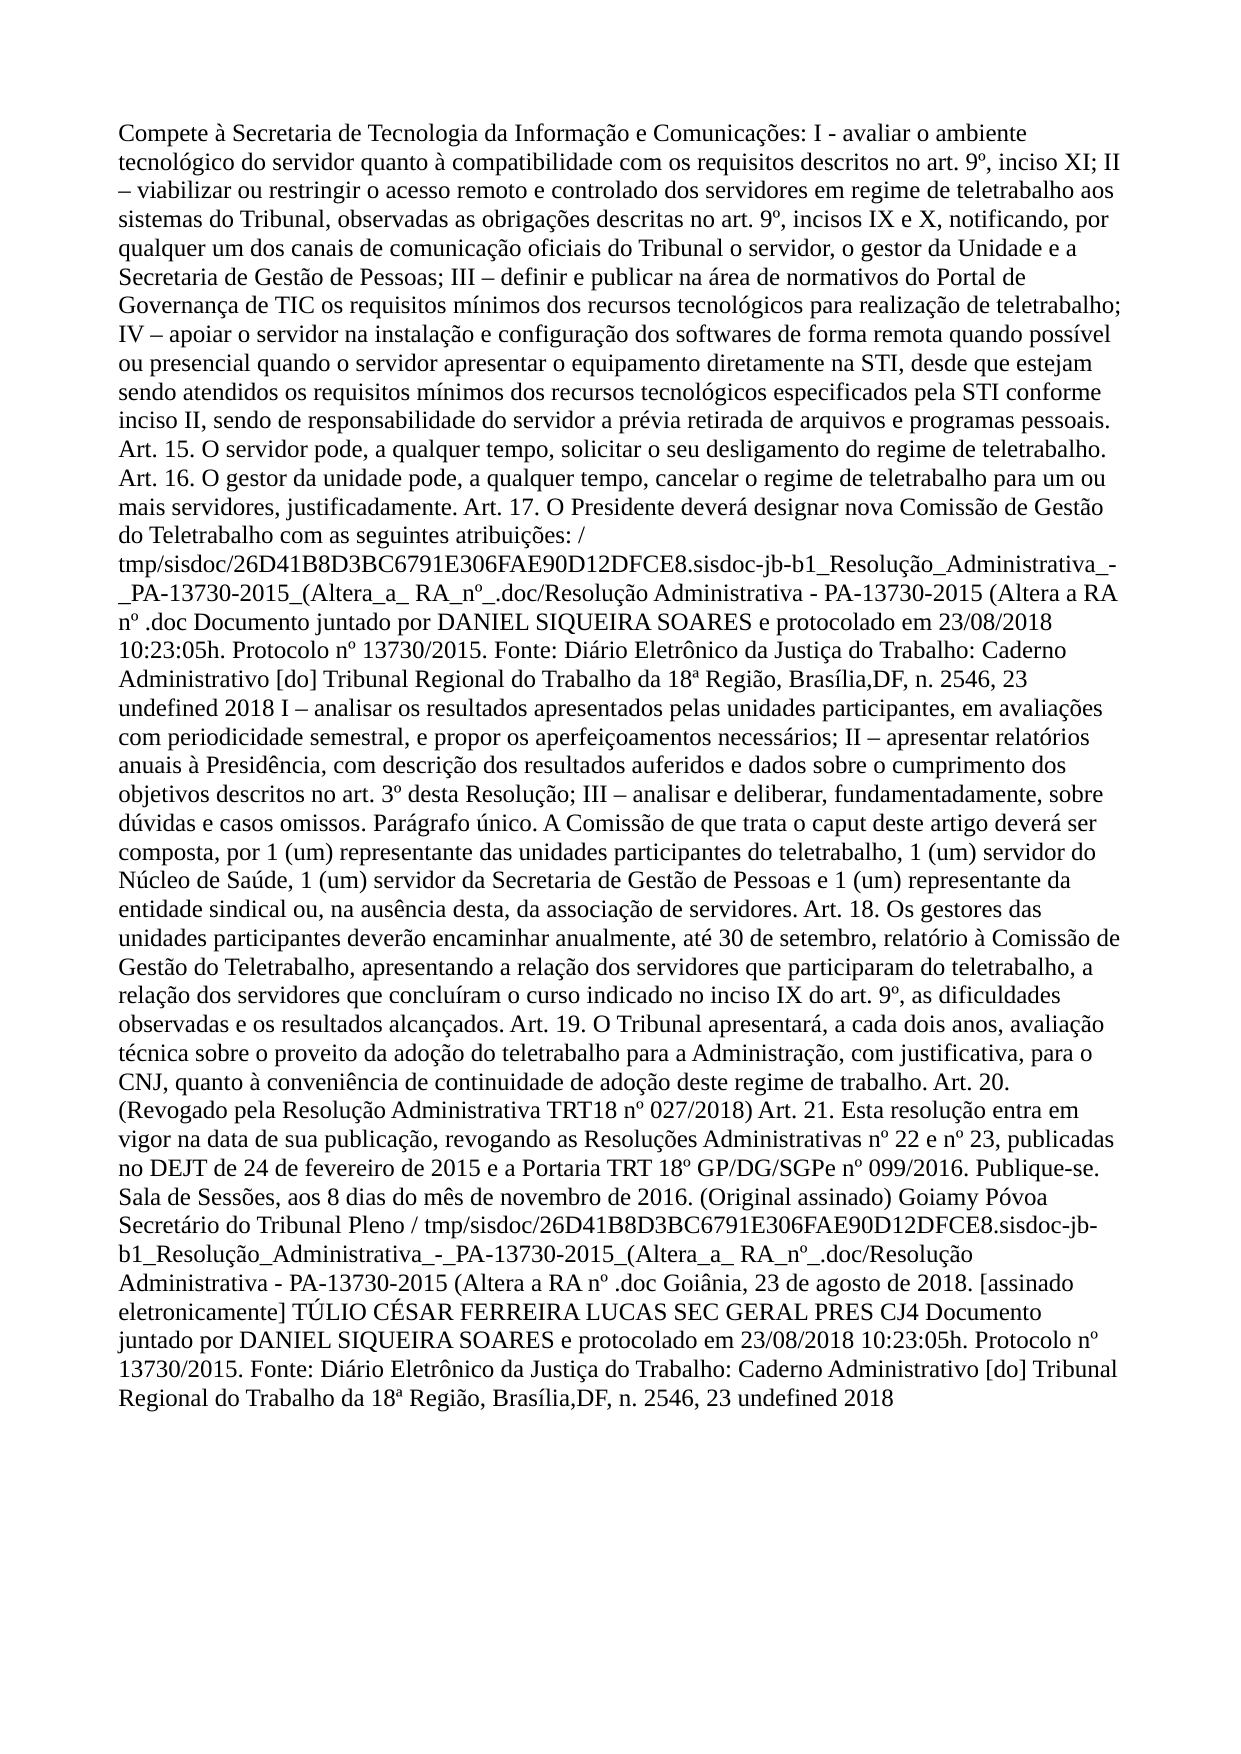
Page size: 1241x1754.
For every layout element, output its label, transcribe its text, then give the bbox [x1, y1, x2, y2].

text Compete à Secretaria de Tecnologia da Informação e Comunicações: I - avaliar o ambiente tecnológico do servidor quanto à compatibilidade com os requisitos descritos no art. 9º, inciso XI; II – viabilizar ou restringir o acesso remoto e controlado dos servidores em regime de teletrabalho aos sistemas do Tribunal, observadas as obrigações descritas no art. 9º, incisos IX e X, notificando, por qualquer um dos canais de comunicação oficiais do Tribunal o servidor, o gestor da Unidade e a Secretaria de Gestão de Pessoas; III – definir e publicar na área de normativos do Portal de Governança de TIC os requisitos mínimos dos recursos tecnológicos para realização de teletrabalho; IV – apoiar o servidor na instalação e configuração dos softwares de forma remota quando possível ou presencial quando o servidor apresentar o equipamento diretamente na STI, desde que estejam sendo atendidos os requisitos mínimos dos recursos tecnológicos especificados pela STI conforme inciso II, sendo de responsabilidade do servidor a prévia retirada de arquivos e programas pessoais. Art. 15. O servidor pode, a qualquer tempo, solicitar o seu desligamento do regime de teletrabalho. Art. 16. O gestor da unidade pode, a qualquer tempo, cancelar o regime de teletrabalho para um ou mais servidores, justificadamente. Art. 17. O Presidente deverá designar nova Comissão de Gestão do Teletrabalho com as seguintes atribuições: / tmp/sisdoc/26D41B8D3BC6791E306FAE90D12DFCE8.sisdoc-jb-b1_Resolução_Administrativa_-_PA-13730-2015_(Altera_a_ RA_nº_.doc/Resolução Administrativa - PA-13730-2015 (Altera a RA nº .doc Documento juntado por DANIEL SIQUEIRA SOARES e protocolado em 23/08/2018 10:23:05h. Protocolo nº 13730/2015. Fonte: Diário Eletrônico da Justiça do Trabalho: Caderno Administrativo [do] Tribunal Regional do Trabalho da 18ª Região, Brasília,DF, n. 2546, 23 undefined 2018 I – analisar os resultados apresentados pelas unidades participantes, em avaliações com periodicidade semestral, e propor os aperfeiçoamentos necessários; II – apresentar relatórios anuais à Presidência, com descrição dos resultados auferidos e dados sobre o cumprimento dos objetivos descritos no art. 3º desta Resolução; III – analisar e deliberar, fundamentadamente, sobre dúvidas e casos omissos. Parágrafo único. A Comissão de que trata o caput deste artigo deverá ser composta, por 1 (um) representante das unidades participantes do teletrabalho, 1 (um) servidor do Núcleo de Saúde, 1 (um) servidor da Secretaria de Gestão de Pessoas e 1 (um) representante da entidade sindical ou, na ausência desta, da associação de servidores. Art. 18. Os gestores das unidades participantes deverão encaminhar anualmente, até 30 de setembro, relatório à Comissão de Gestão do Teletrabalho, apresentando a relação dos servidores que participaram do teletrabalho, a relação dos servidores que concluíram o curso indicado no inciso IX do art. 9º, as dificuldades observadas e os resultados alcançados. Art. 19. O Tribunal apresentará, a cada dois anos, avaliação técnica sobre o proveito da adoção do teletrabalho para a Administração, com justificativa, para o CNJ, quanto à conveniência de continuidade de adoção deste regime de trabalho. Art. 20. (Revogado pela Resolução Administrativa TRT18 nº 027/2018) Art. 21. Esta resolução entra em vigor na data de sua publicação, revogando as Resoluções Administrativas nº 22 e nº 23, publicadas no DEJT de 24 de fevereiro de 2015 e a Portaria TRT 18º GP/DG/SGPe nº 099/2016. Publique-se. Sala de Sessões, aos 8 dias do mês de novembro de 2016. (Original assinado) Goiamy Póvoa Secretário do Tribunal Pleno / tmp/sisdoc/26D41B8D3BC6791E306FAE90D12DFCE8.sisdoc-jb-b1_Resolução_Administrativa_-_PA-13730-2015_(Altera_a_ RA_nº_.doc/Resolução Administrativa - PA-13730-2015 (Altera a RA nº .doc Goiânia, 23 de agosto de 2018. [assinado eletronicamente] TÚLIO CÉSAR FERREIRA LUCAS SEC GERAL PRES CJ4 Documento juntado por DANIEL SIQUEIRA SOARES e protocolado em 23/08/2018 10:23:05h. Protocolo nº 13730/2015. Fonte: Diário Eletrônico da Justiça do Trabalho: Caderno Administrativo [do] Tribunal Regional do Trabalho da 18ª Região, Brasília,DF, n. 2546, 23 undefined 2018 [118, 118, 1122, 1412]
